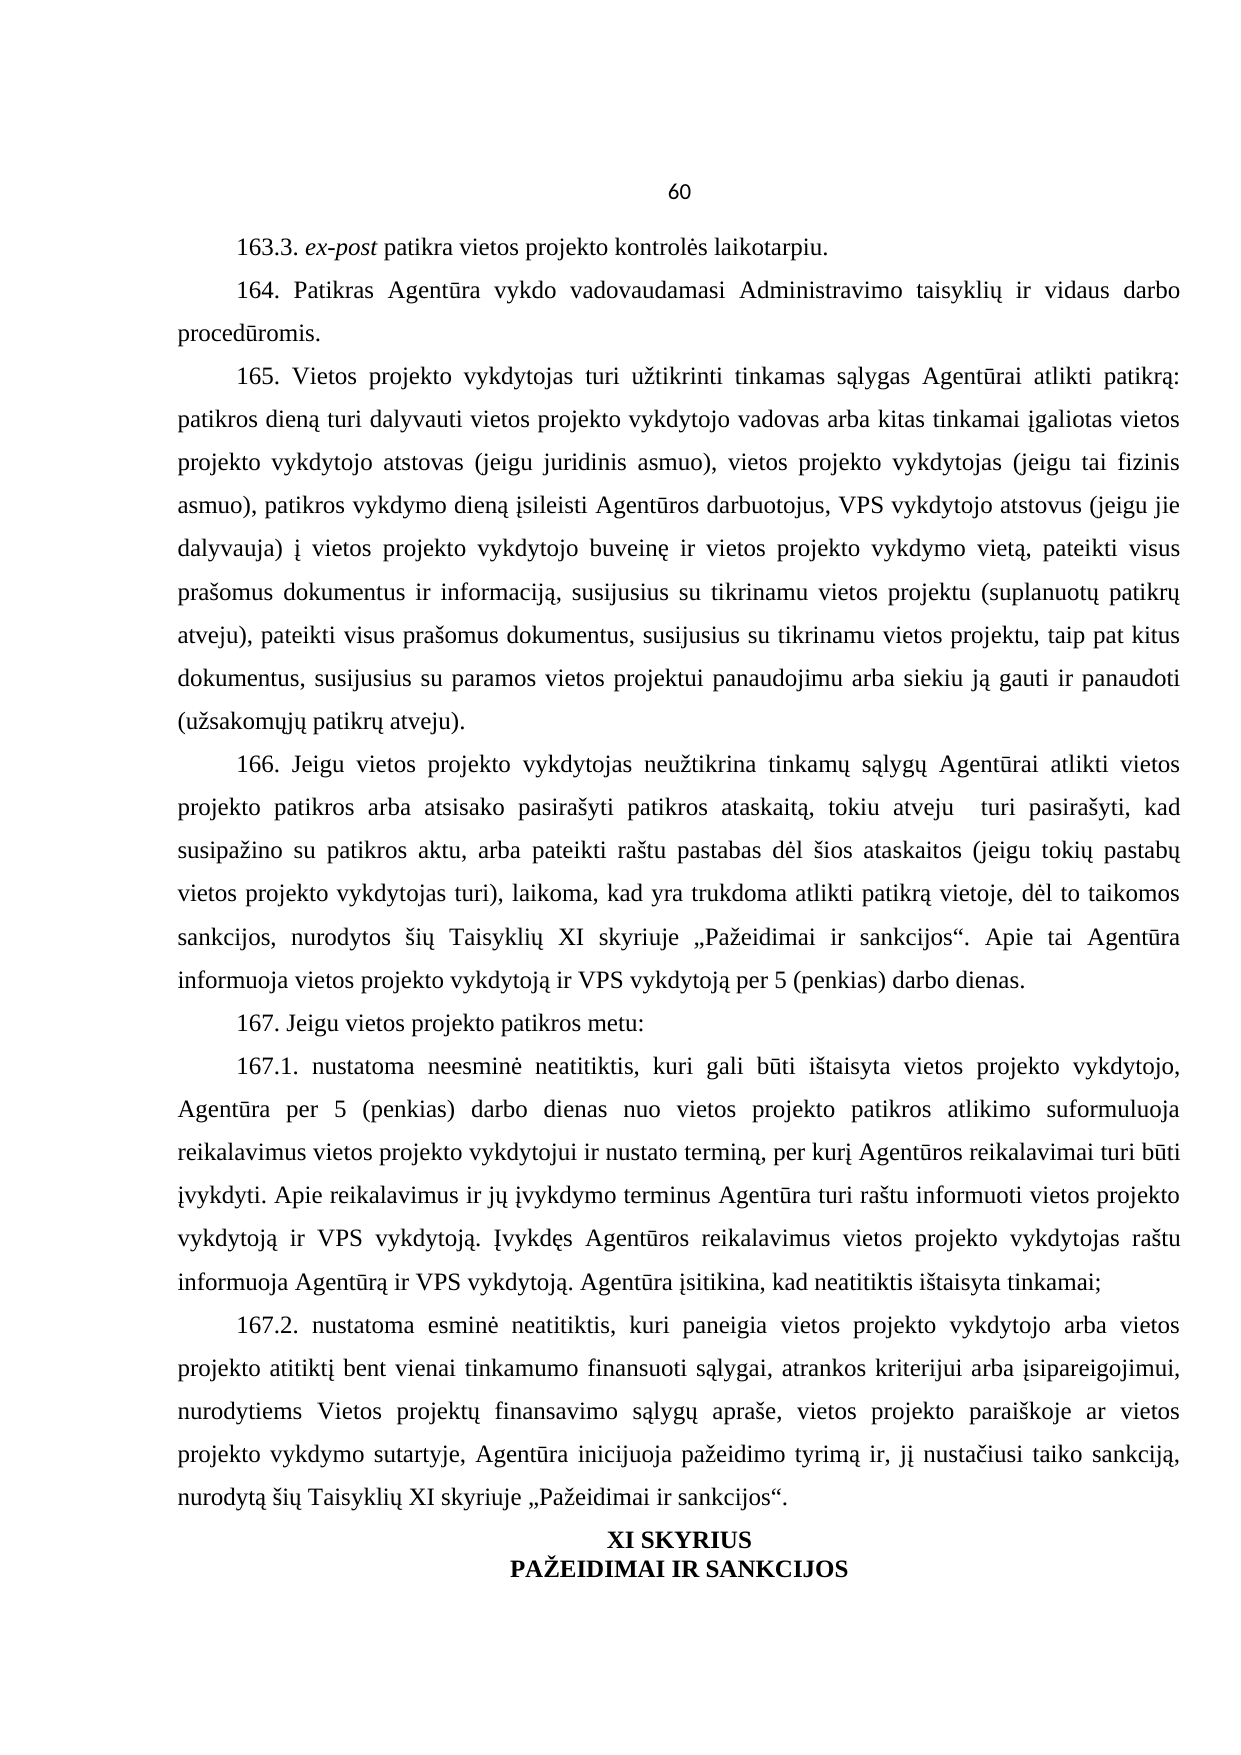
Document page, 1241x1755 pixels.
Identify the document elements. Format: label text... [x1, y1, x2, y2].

text 163.3. ex-post patikra vietos projekto kontrolės laikotarpiu. [177, 232, 1181, 260]
text 166. Jeigu vietos projekto vykdytojas neužtikrina tinkamų sąlygų Agentūrai atlikti vietos projekto patikros arba atsisako pasirašyti patikros ataskaitą, tokiu atveju turi pasirašyti, kad susipažino su patikros aktu, arba pateikti raštu pastabas dėl šios ataskaitos (jeigu tokių pastabų vietos projekto vykdytojas turi), laikoma, kad yra trukdoma atlikti patikrą vietoje, dėl to taikomos sankcijos, nurodytos šių Taisyklių XI skyriuje „Pažeidimai ir sankcijos“. Apie tai Agentūra informuoja vietos projekto vykdytoją ir VPS vykdytoją per 5 (penkias) darbo dienas. [177, 749, 1181, 993]
text PAŽEIDIMAI IR SANKCIJOS [177, 1554, 1181, 1583]
text 167.1. nustatoma neesminė neatitiktis, kuri gali būti ištaisyta vietos projekto vykdytojo, Agentūra per 5 (penkias) darbo dienas nuo vietos projekto patikros atlikimo suformuluoja reikalavimus vietos projekto vykdytojui ir nustato terminą, per kurį Agentūros reikalavimai turi būti įvykdyti. Apie reikalavimus ir jų įvykdymo terminus Agentūra turi raštu informuoti vietos projekto vykdytoją ir VPS vykdytoją. Įvykdęs Agentūros reikalavimus vietos projekto vykdytojas raštu informuoja Agentūrą ir VPS vykdytoją. Agentūra įsitikina, kad neatitiktis ištaisyta tinkamai; [177, 1051, 1181, 1295]
text 167. Jeigu vietos projekto patikros metu: [177, 1008, 1181, 1037]
text 165. Vietos projekto vykdytojas turi užtikrinti tinkamas sąlygas Agentūrai atlikti patikrą: patikros dieną turi dalyvauti vietos projekto vykdytojo vadovas arba kitas tinkamai įgaliotas vietos projekto vykdytojo atstovas (jeigu juridinis asmuo), vietos projekto vykdytojas (jeigu tai fizinis asmuo), patikros vykdymo dieną įsileisti Agentūros darbuotojus, VPS vykdytojo atstovus (jeigu jie dalyvauja) į vietos projekto vykdytojo buveinę ir vietos projekto vykdymo vietą, pateikti visus prašomus dokumentus ir informaciją, susijusius su tikrinamu vietos projektu (suplanuotų patikrų atveju), pateikti visus prašomus dokumentus, susijusius su tikrinamu vietos projektu, taip pat kitus dokumentus, susijusius su paramos vietos projektui panaudojimu arba siekiu ją gauti ir panaudoti (užsakomųjų patikrų atveju). [177, 361, 1181, 735]
text 164. Patikras Agentūra vykdo vadovaudamasi Administravimo taisyklių ir vidaus darbo procedūromis. [177, 275, 1181, 347]
text 167.2. nustatoma esminė neatitiktis, kuri paneigia vietos projekto vykdytojo arba vietos projekto atitiktį bent vienai tinkamumo finansuoti sąlygai, atrankos kriterijui arba įsipareigojimui, nurodytiems Vietos projektų finansavimo sąlygų apraše, vietos projekto paraiškoje ar vietos projekto vykdymo sutartyje, Agentūra inicijuoja pažeidimo tyrimą ir, jį nustačiusi taiko sankciją, nurodytą šių Taisyklių XI skyriuje „Pažeidimai ir sankcijos“. [177, 1310, 1181, 1511]
text XI SKYRIUS [177, 1525, 1181, 1554]
